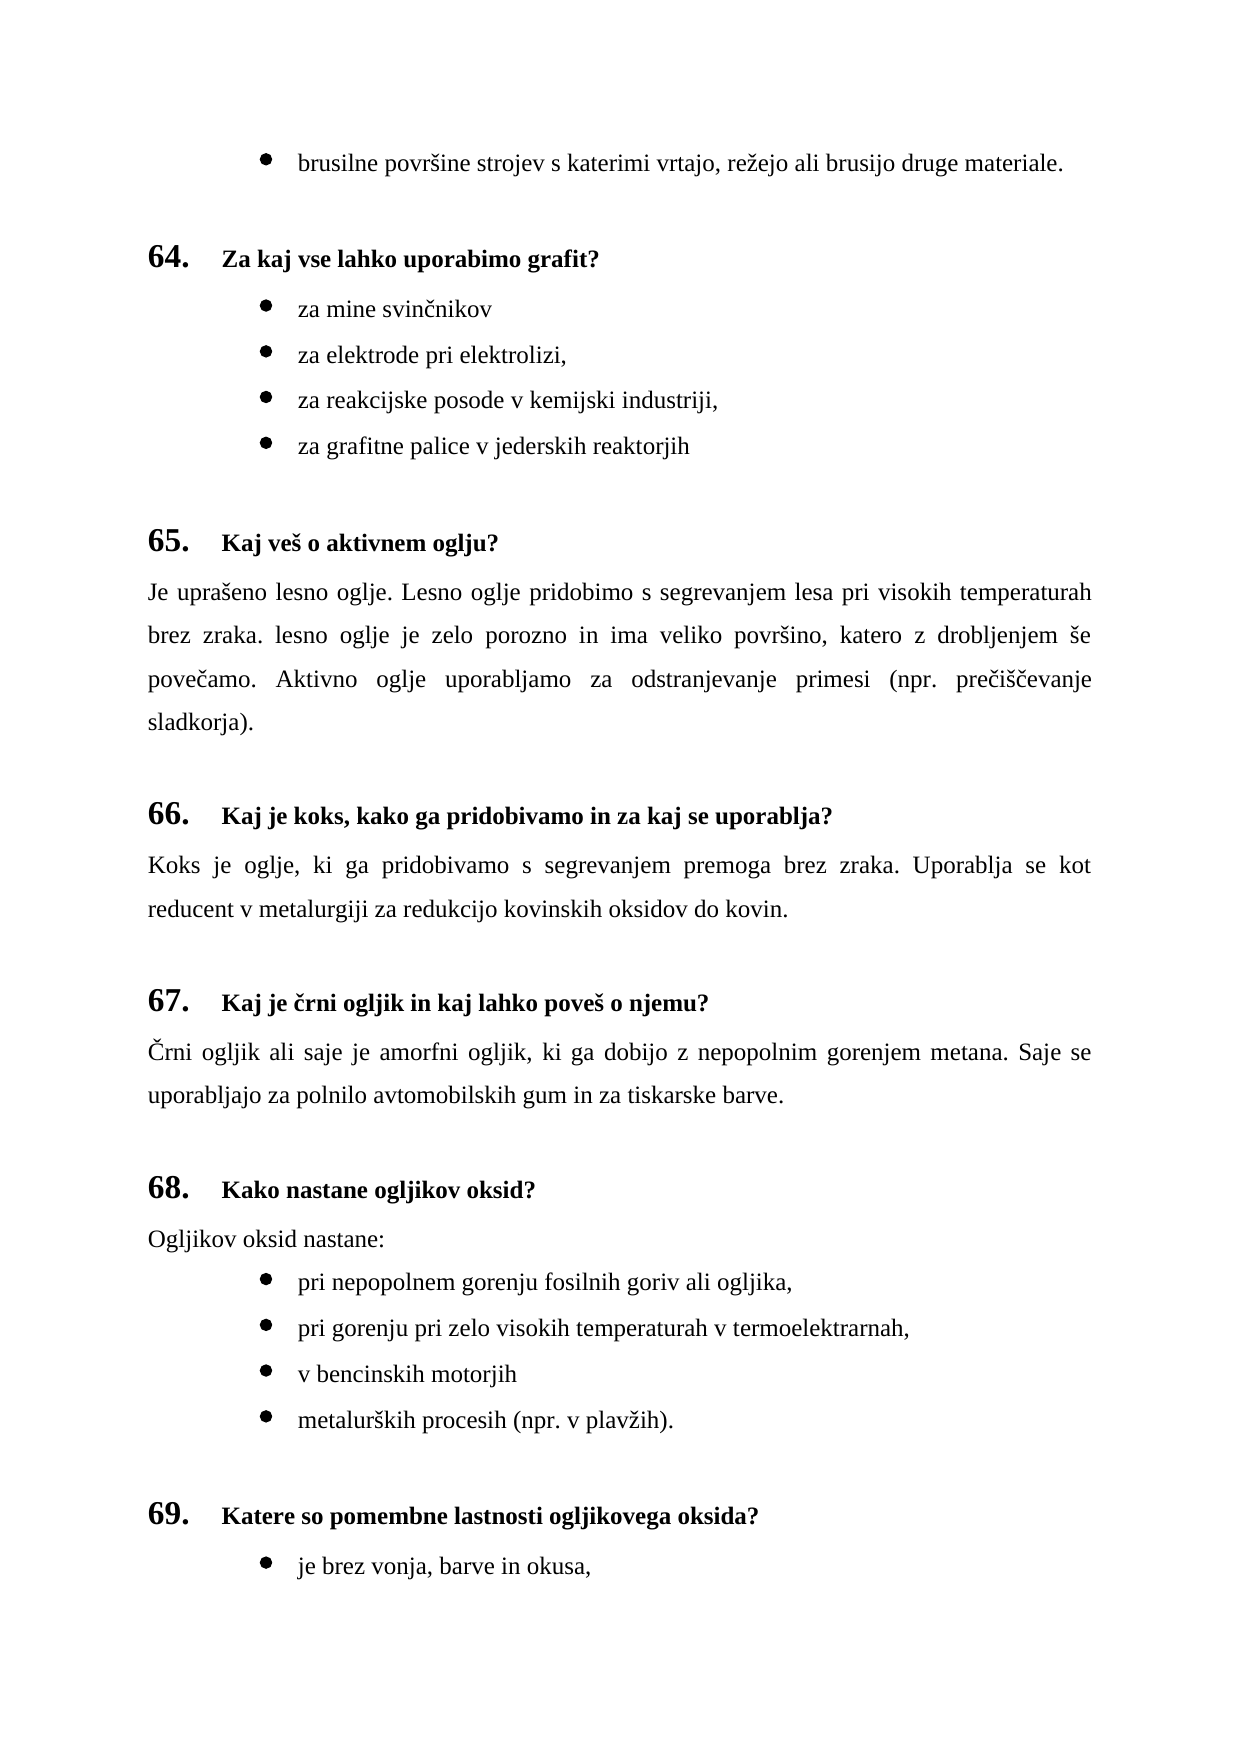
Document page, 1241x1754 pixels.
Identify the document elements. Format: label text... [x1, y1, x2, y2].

text Ogljikov oksid nastane: [148, 1224, 1093, 1253]
list Kaj je črni ogljik in kaj lahko poveš o njemu? [148, 980, 1093, 1018]
list pri gorenju pri zelo visokih temperaturah v termoelektrarnah, [260, 1313, 1093, 1344]
text Je uprašeno lesno oglje. Lesno oglje pridobimo s segrevanjem lesa pri visokih temperaturah brez zraka. lesno oglje je zelo porozno in ima veliko površino, katero z drobljenjem še povečamo. Aktivno oglje uporabljamo za odstranjevanje primesi (npr. prečiščevanje sladkorja). [148, 577, 1093, 736]
text Koks je oglje, ki ga pridobivamo s segrevanjem premoga brez zraka. Uporablja se kot reducent v metalurgiji za redukcijo kovinskih oksidov do kovin. [148, 851, 1093, 922]
list metalurških procesih (npr. v plavžih). [260, 1405, 1093, 1435]
list za reakcijske posode v kemijski industriji, [260, 385, 1093, 416]
text Črni ogljik ali saje je amorfni ogljik, ki ga dobijo z nepopolnim gorenjem metana. Saje se uporabljajo za polnilo avtomobilskih gum in za tiskarske barve. [148, 1037, 1093, 1109]
list Katere so pomembne lastnosti ogljikovega oksida? [148, 1493, 1093, 1532]
list za elektrode pri elektrolizi, [260, 340, 1093, 370]
list za grafitne palice v jederskih reaktorjih [260, 431, 1093, 462]
list Kaj je koks, kako ga pridobivamo in za kaj se uporablja? [148, 793, 1093, 831]
list pri nepopolnem gorenju fosilnih goriv ali ogljika, [260, 1267, 1093, 1298]
list je brez vonja, barve in okusa, [260, 1551, 1093, 1582]
list v bencinskih motorjih [260, 1359, 1093, 1389]
list Za kaj vse lahko uporabimo grafit? [148, 236, 1093, 275]
list brusilne površine strojev s katerimi vrtajo, režejo ali brusijo druge materiale. [260, 148, 1093, 178]
list Kaj veš o aktivnem oglju? [148, 520, 1093, 558]
list za mine svinčnikov [260, 294, 1093, 324]
list Kako nastane ogljikov oksid? [148, 1167, 1093, 1205]
